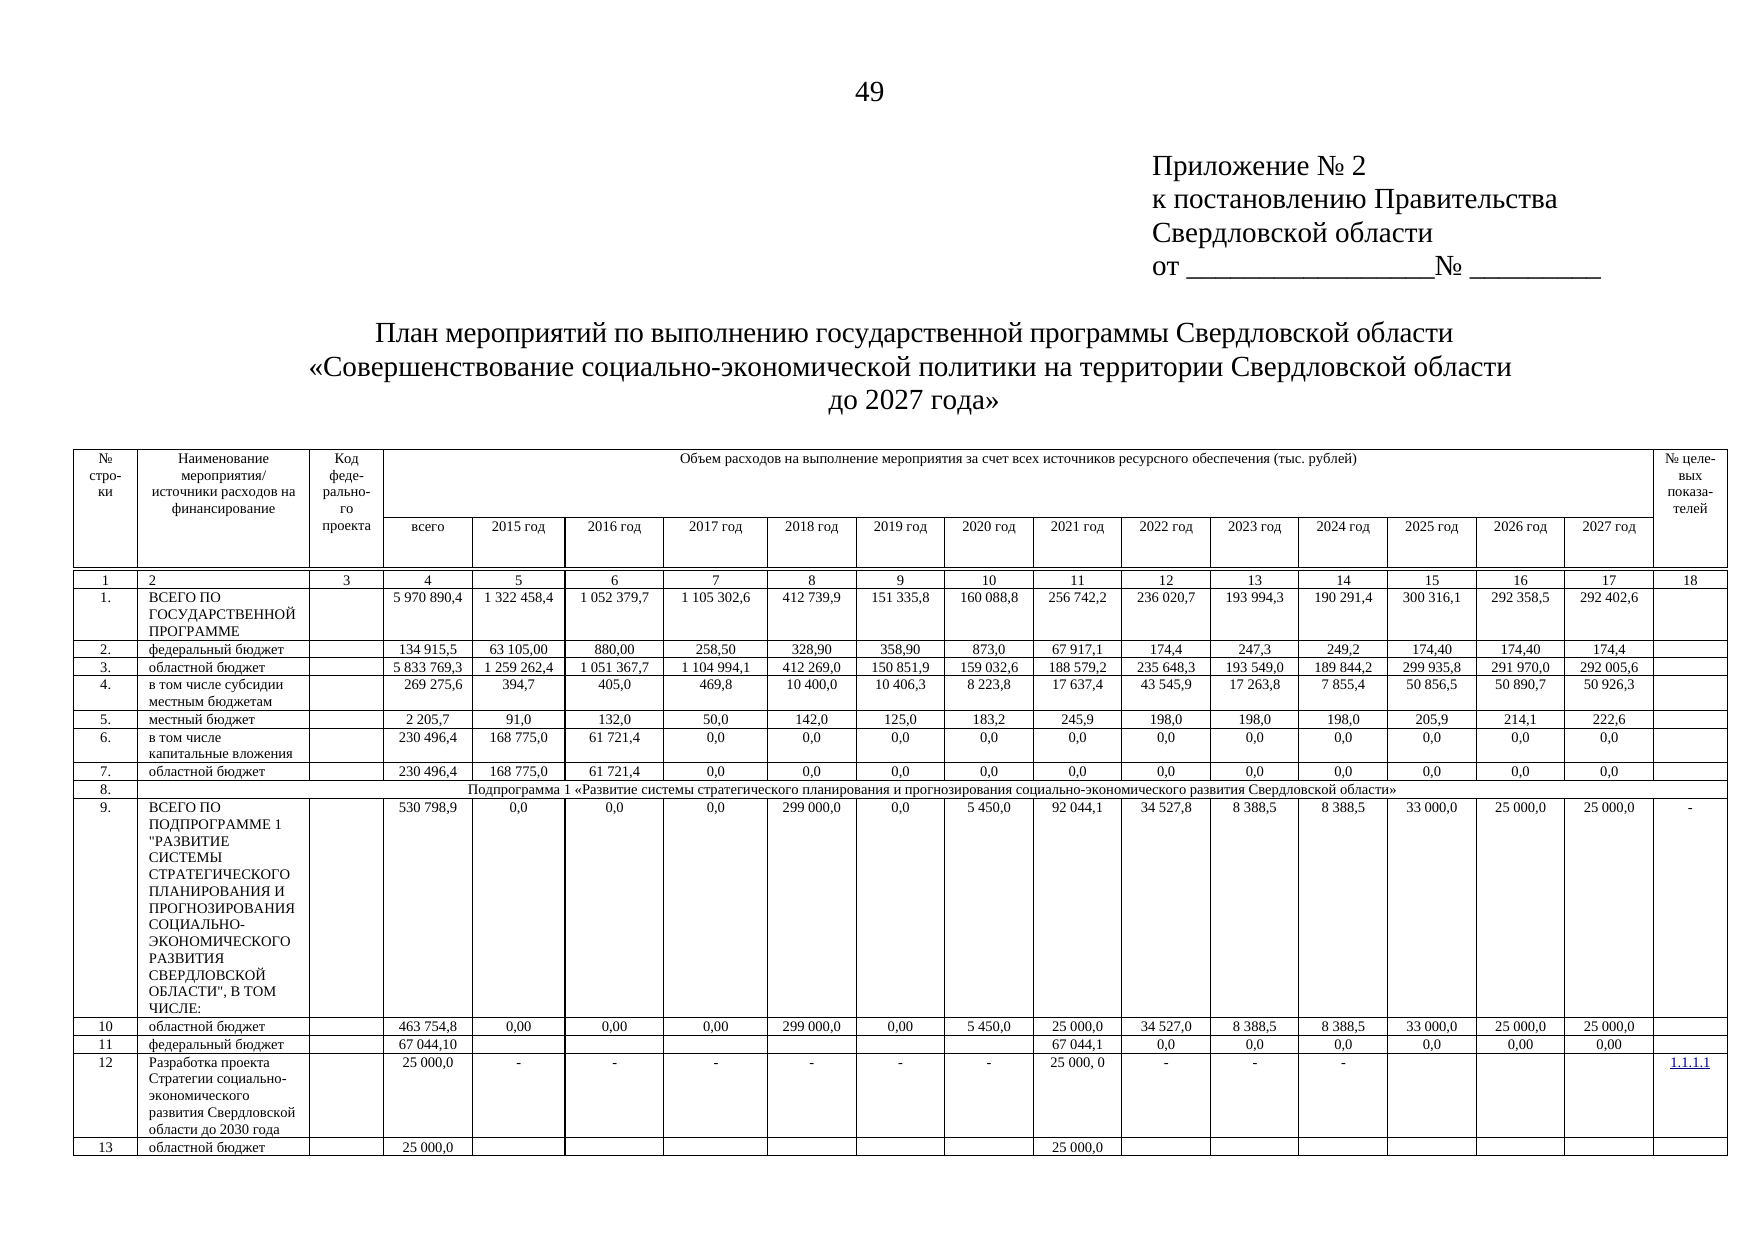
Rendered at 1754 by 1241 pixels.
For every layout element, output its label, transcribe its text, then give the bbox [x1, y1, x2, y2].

table_cell 463 754,8 [384, 1018, 472, 1034]
table_cell 0,0 [473, 799, 564, 1017]
table_cell 1. [74, 589, 137, 639]
table_cell - [566, 1054, 663, 1137]
table_cell 299 000,0 [768, 799, 856, 1017]
table_cell [664, 1138, 767, 1155]
table_cell [566, 1036, 663, 1052]
table_cell [768, 1138, 856, 1155]
table_cell 0,00 [566, 1018, 663, 1034]
table_cell 189 844,2 [1299, 658, 1387, 675]
table_cell - [1211, 1054, 1298, 1137]
table_cell [857, 1138, 944, 1155]
table_cell [1211, 1138, 1298, 1155]
table_cell 183,2 [945, 711, 1033, 727]
table_header 14 [1299, 571, 1387, 588]
table_cell 249,2 [1299, 641, 1387, 657]
table_cell 530 798,9 [384, 799, 472, 1017]
table_cell - [857, 1054, 944, 1137]
table_cell 33 000,0 [1388, 1018, 1476, 1034]
table_cell [1388, 1054, 1476, 1137]
table_cell 25 000,0 [1565, 799, 1653, 1017]
table_cell 1 104 994,1 [664, 658, 767, 675]
table_cell - [473, 1054, 564, 1137]
table_cell 0,0 [1211, 1036, 1298, 1052]
table_cell [310, 1018, 383, 1034]
table_cell 2017 год [664, 518, 767, 567]
table_cell 2 205,7 [384, 711, 472, 727]
table_header 12 [1122, 571, 1210, 588]
table_cell 412 269,0 [768, 658, 856, 675]
table_cell 0,0 [664, 799, 767, 1017]
table_cell 134 915,5 [384, 641, 472, 657]
table_cell 0,0 [1122, 763, 1210, 780]
table_cell 2020 год [945, 518, 1033, 567]
table_cell 2019 год [857, 518, 944, 567]
table_cell 0,0 [1034, 763, 1121, 780]
table_cell 230 496,4 [384, 729, 472, 762]
table_cell 142,0 [768, 711, 856, 727]
table_cell [1388, 1138, 1476, 1155]
table_header Наименование мероприятия/ источники расходов на финансирование [138, 450, 309, 567]
text План мероприятий по выполнению государственной программы Свердловской области [192, 315, 1636, 349]
table_cell местный бюджет [138, 711, 309, 727]
table_cell 190 291,4 [1299, 589, 1387, 639]
table_header № стро- ки [74, 450, 137, 567]
table_header 18 [1654, 571, 1727, 588]
table_header 4 [384, 571, 472, 588]
table_cell [473, 1036, 564, 1052]
table_cell 0,0 [857, 799, 944, 1017]
table_cell 299 000,0 [768, 1018, 856, 1034]
table_cell 5 833 769,3 [384, 658, 472, 675]
table_cell [1654, 1138, 1727, 1155]
table_cell 50 890,7 [1477, 676, 1564, 710]
table_cell 67 044,10 [384, 1036, 472, 1052]
table_cell 150 851,9 [857, 658, 944, 675]
table_cell 247,3 [1211, 641, 1298, 657]
table_cell 168 775,0 [473, 729, 564, 762]
table_header 10 [945, 571, 1033, 588]
table_header 9 [857, 571, 944, 588]
table_header 1 [74, 571, 137, 588]
table_cell 0,0 [945, 729, 1033, 762]
table_cell [310, 1138, 383, 1155]
table_cell 0,0 [1477, 763, 1564, 780]
table_cell [664, 1036, 767, 1052]
table_cell 0,0 [1034, 729, 1121, 762]
table_cell 10 400,0 [768, 676, 856, 710]
table_cell [310, 676, 383, 710]
table_cell [1654, 589, 1727, 639]
table_cell 61 721,4 [566, 763, 663, 780]
table_cell 174,40 [1388, 641, 1476, 657]
table_cell 0,0 [1122, 729, 1210, 762]
table_cell - [664, 1054, 767, 1137]
table_cell [310, 589, 383, 639]
table_cell 7 855,4 [1299, 676, 1387, 710]
table_cell 2023 год [1211, 518, 1298, 567]
table_cell областной бюджет [138, 1018, 309, 1034]
table_cell 25 000,0 [384, 1054, 472, 1137]
table_cell - [1299, 1054, 1387, 1137]
table_header 16 [1477, 571, 1564, 588]
table_header № целе-вых показа-телей [1654, 450, 1727, 567]
table_cell 291 970,0 [1477, 658, 1564, 675]
table_cell федеральный бюджет [138, 641, 309, 657]
table_cell 160 088,8 [945, 589, 1033, 639]
table_cell 0,0 [1565, 763, 1653, 780]
table_cell ВСЕГО ПО ГОСУДАРСТВЕННОЙ ПРОГРАММЕ [138, 589, 309, 639]
table_cell - [1654, 799, 1727, 1017]
table_cell 205,9 [1388, 711, 1476, 727]
text Приложение № 2 [1152, 148, 1636, 181]
table_header 15 [1388, 571, 1476, 588]
table_cell [310, 1054, 383, 1137]
table_cell 2027 год [1565, 518, 1653, 567]
table_header 17 [1565, 571, 1653, 588]
table_cell 214,1 [1477, 711, 1564, 727]
table_cell 159 032,6 [945, 658, 1033, 675]
table_header 13 [1211, 571, 1298, 588]
table_cell 0,0 [1388, 729, 1476, 762]
table_cell 1.1.1.1 [1654, 1054, 1727, 1137]
table_cell [310, 641, 383, 657]
table_cell 25 000,0 [1565, 1018, 1653, 1034]
table_cell 5 450,0 [945, 1018, 1033, 1034]
text Свердловской области [1152, 215, 1636, 248]
table_cell 1 322 458,4 [473, 589, 564, 639]
table_cell 2. [74, 641, 137, 657]
table_cell [1122, 1138, 1210, 1155]
table_cell 193 994,3 [1211, 589, 1298, 639]
table_cell 880,00 [566, 641, 663, 657]
table_cell 873,0 [945, 641, 1033, 657]
text от _________________№ _________ [1152, 248, 1636, 282]
table_cell 412 739,9 [768, 589, 856, 639]
table_cell 0,0 [566, 799, 663, 1017]
table_cell 0,00 [857, 1018, 944, 1034]
table_cell 0,0 [1211, 763, 1298, 780]
table_cell 174,4 [1565, 641, 1653, 657]
table_cell 11 [74, 1036, 137, 1052]
table_cell [1654, 729, 1727, 762]
table_header 2 [138, 571, 309, 588]
table_cell 0,0 [1211, 729, 1298, 762]
table_cell 1 052 379,7 [566, 589, 663, 639]
table_cell 174,40 [1477, 641, 1564, 657]
table_header 8 [768, 571, 856, 588]
table_cell 269 275,6 [384, 676, 472, 710]
table_cell 3. [74, 658, 137, 675]
table_cell 34 527,0 [1122, 1018, 1210, 1034]
table_cell 328,90 [768, 641, 856, 657]
table_cell 25 000,0 [1034, 1018, 1121, 1034]
table_cell 50,0 [664, 711, 767, 727]
table_cell 2016 год [566, 518, 663, 567]
table_cell 91,0 [473, 711, 564, 727]
table_cell 193 549,0 [1211, 658, 1298, 675]
table_cell 5 450,0 [945, 799, 1033, 1017]
table_cell [1654, 1036, 1727, 1052]
table_cell 0,0 [945, 763, 1033, 780]
table_cell 25 000, 0 [1034, 1054, 1121, 1137]
table_cell 5 970 890,4 [384, 589, 472, 639]
table_cell [1654, 763, 1727, 780]
table_cell 8. [74, 781, 137, 798]
table_cell 151 335,8 [857, 589, 944, 639]
table_cell 292 005,6 [1565, 658, 1653, 675]
table_header 6 [566, 571, 663, 588]
table_cell 2026 год [1477, 518, 1564, 567]
table_cell 63 105,00 [473, 641, 564, 657]
table_cell 0,0 [1299, 1036, 1387, 1052]
table_cell [1654, 711, 1727, 727]
table_cell 1 259 262,4 [473, 658, 564, 675]
table_cell 0,0 [1299, 729, 1387, 762]
table_cell 25 000,0 [1034, 1138, 1121, 1155]
table_cell 358,90 [857, 641, 944, 657]
table_cell 0,0 [664, 763, 767, 780]
table_cell 292 358,5 [1477, 589, 1564, 639]
table_cell 0,00 [473, 1018, 564, 1034]
table_cell 236 020,7 [1122, 589, 1210, 639]
table_cell [1477, 1138, 1564, 1155]
table_cell 9. [74, 799, 137, 1017]
table_cell 198,0 [1211, 711, 1298, 727]
table_cell 6. [74, 729, 137, 762]
table_cell 43 545,9 [1122, 676, 1210, 710]
table_cell 0,00 [664, 1018, 767, 1034]
table_cell 13 [74, 1138, 137, 1155]
table_header Объем расходов на выполнение мероприятия за счет всех источников ресурсного обеспечения (тыс. рублей) [384, 450, 1653, 517]
table_cell областной бюджет [138, 1138, 309, 1155]
table_header 3 [310, 571, 383, 588]
table_cell [1654, 676, 1727, 710]
table_cell 5. [74, 711, 137, 727]
table_cell 0,0 [768, 729, 856, 762]
table_cell 245,9 [1034, 711, 1121, 727]
table_cell [1654, 1018, 1727, 1034]
table_header Код феде-рально-го проекта [310, 450, 383, 567]
table_cell 0,0 [857, 729, 944, 762]
table_cell 50 856,5 [1388, 676, 1476, 710]
table_cell [1654, 658, 1727, 675]
table_cell 50 926,3 [1565, 676, 1653, 710]
table_cell 0,0 [1565, 729, 1653, 762]
table_cell 299 935,8 [1388, 658, 1476, 675]
table_cell 0,0 [768, 763, 856, 780]
table_cell 92 044,1 [1034, 799, 1121, 1017]
table_cell 25 000,0 [1477, 799, 1564, 1017]
table_cell 2025 год [1388, 518, 1476, 567]
table_cell 34 527,8 [1122, 799, 1210, 1017]
table_cell 8 388,5 [1299, 799, 1387, 1017]
table_cell 17 263,8 [1211, 676, 1298, 710]
table_cell 12 [74, 1054, 137, 1137]
table_cell 25 000,0 [1477, 1018, 1564, 1034]
table_cell 469,8 [664, 676, 767, 710]
table_cell [1654, 641, 1727, 657]
table_header 7 [664, 571, 767, 588]
table_cell [310, 658, 383, 675]
table_cell в том числе капитальные вложения [138, 729, 309, 762]
table_cell [310, 1036, 383, 1052]
table_cell [310, 763, 383, 780]
table_cell областной бюджет [138, 658, 309, 675]
text «Совершенствование социально-экономической политики на территории Свердловской области [192, 349, 1636, 382]
table_cell федеральный бюджет [138, 1036, 309, 1052]
table_cell 67 044,1 [1034, 1036, 1121, 1052]
table_cell 25 000,0 [384, 1138, 472, 1155]
table_cell [945, 1036, 1033, 1052]
text до 2027 года» [192, 382, 1636, 416]
table_cell 0,0 [1388, 1036, 1476, 1052]
table_cell [1477, 1054, 1564, 1137]
table_cell 7. [74, 763, 137, 780]
table_cell 1 051 367,7 [566, 658, 663, 675]
table_cell Разработка проекта Стратегии социально-экономического развития Свердловской области до 2030 года [138, 1054, 309, 1137]
table_cell 0,0 [1122, 1036, 1210, 1052]
table_cell 132,0 [566, 711, 663, 727]
table_cell 198,0 [1299, 711, 1387, 727]
table_cell 258,50 [664, 641, 767, 657]
table_cell 300 316,1 [1388, 589, 1476, 639]
table_cell 0,00 [1477, 1036, 1564, 1052]
table_cell 1 105 302,6 [664, 589, 767, 639]
table_cell 2015 год [473, 518, 564, 567]
text к постановлению Правительства [1152, 181, 1636, 215]
table_cell 405,0 [566, 676, 663, 710]
table_cell 8 388,5 [1211, 799, 1298, 1017]
table_cell 10 406,3 [857, 676, 944, 710]
table_cell 0,0 [664, 729, 767, 762]
table_cell 394,7 [473, 676, 564, 710]
table_cell [310, 799, 383, 1017]
table_cell - [768, 1054, 856, 1137]
table_cell 8 388,5 [1211, 1018, 1298, 1034]
table_cell 0,0 [857, 763, 944, 780]
table_cell 168 775,0 [473, 763, 564, 780]
table_cell 292 402,6 [1565, 589, 1653, 639]
table_cell 2022 год [1122, 518, 1210, 567]
table_cell 8 388,5 [1299, 1018, 1387, 1034]
table_cell Подпрограмма 1 «Развитие системы стратегического планирования и прогнозирования социально-экономического развития Свердловской области» [138, 781, 1727, 798]
table_header 5 [473, 571, 564, 588]
table_cell 198,0 [1122, 711, 1210, 727]
table_cell 8 223,8 [945, 676, 1033, 710]
table_cell 222,6 [1565, 711, 1653, 727]
table_cell 174,4 [1122, 641, 1210, 657]
table_cell [1299, 1138, 1387, 1155]
table_cell 0,00 [1565, 1036, 1653, 1052]
table_cell [473, 1138, 564, 1155]
table_cell 230 496,4 [384, 763, 472, 780]
table_cell 125,0 [857, 711, 944, 727]
table_cell [768, 1036, 856, 1052]
table_cell 235 648,3 [1122, 658, 1210, 675]
table_cell 33 000,0 [1388, 799, 1476, 1017]
table_cell - [945, 1054, 1033, 1137]
table_header 11 [1034, 571, 1121, 588]
table_cell областной бюджет [138, 763, 309, 780]
table_cell 61 721,4 [566, 729, 663, 762]
table_cell [1565, 1054, 1653, 1137]
table_cell [1565, 1138, 1653, 1155]
table_cell 4. [74, 676, 137, 710]
table_cell [945, 1138, 1033, 1155]
table_cell ВСЕГО ПО ПОДПРОГРАММЕ 1 "РАЗВИТИЕ СИСТЕМЫ СТРАТЕГИЧЕСКОГО ПЛАНИРОВАНИЯ И ПРОГНОЗИРОВАНИЯ СОЦИАЛЬНО-ЭКОНОМИЧЕСКОГО РАЗВИТИЯ СВЕРДЛОВСКОЙ ОБЛАСТИ", В ТОМ ЧИСЛЕ: [138, 799, 309, 1017]
table_cell 188 579,2 [1034, 658, 1121, 675]
table_cell 67 917,1 [1034, 641, 1121, 657]
table_cell [310, 711, 383, 727]
table_cell - [1122, 1054, 1210, 1137]
table_cell 17 637,4 [1034, 676, 1121, 710]
table_cell 256 742,2 [1034, 589, 1121, 639]
table_cell [310, 729, 383, 762]
table_cell 2024 год [1299, 518, 1387, 567]
table_cell [857, 1036, 944, 1052]
table_cell 10 [74, 1018, 137, 1034]
table_cell в том числе субсидии местным бюджетам [138, 676, 309, 710]
table_cell всего [384, 518, 472, 567]
table_cell 0,0 [1299, 763, 1387, 780]
table_cell 2021 год [1034, 518, 1121, 567]
table_cell [566, 1138, 663, 1155]
table_cell 2018 год [768, 518, 856, 567]
table_cell 0,0 [1477, 729, 1564, 762]
table_cell 0,0 [1388, 763, 1476, 780]
